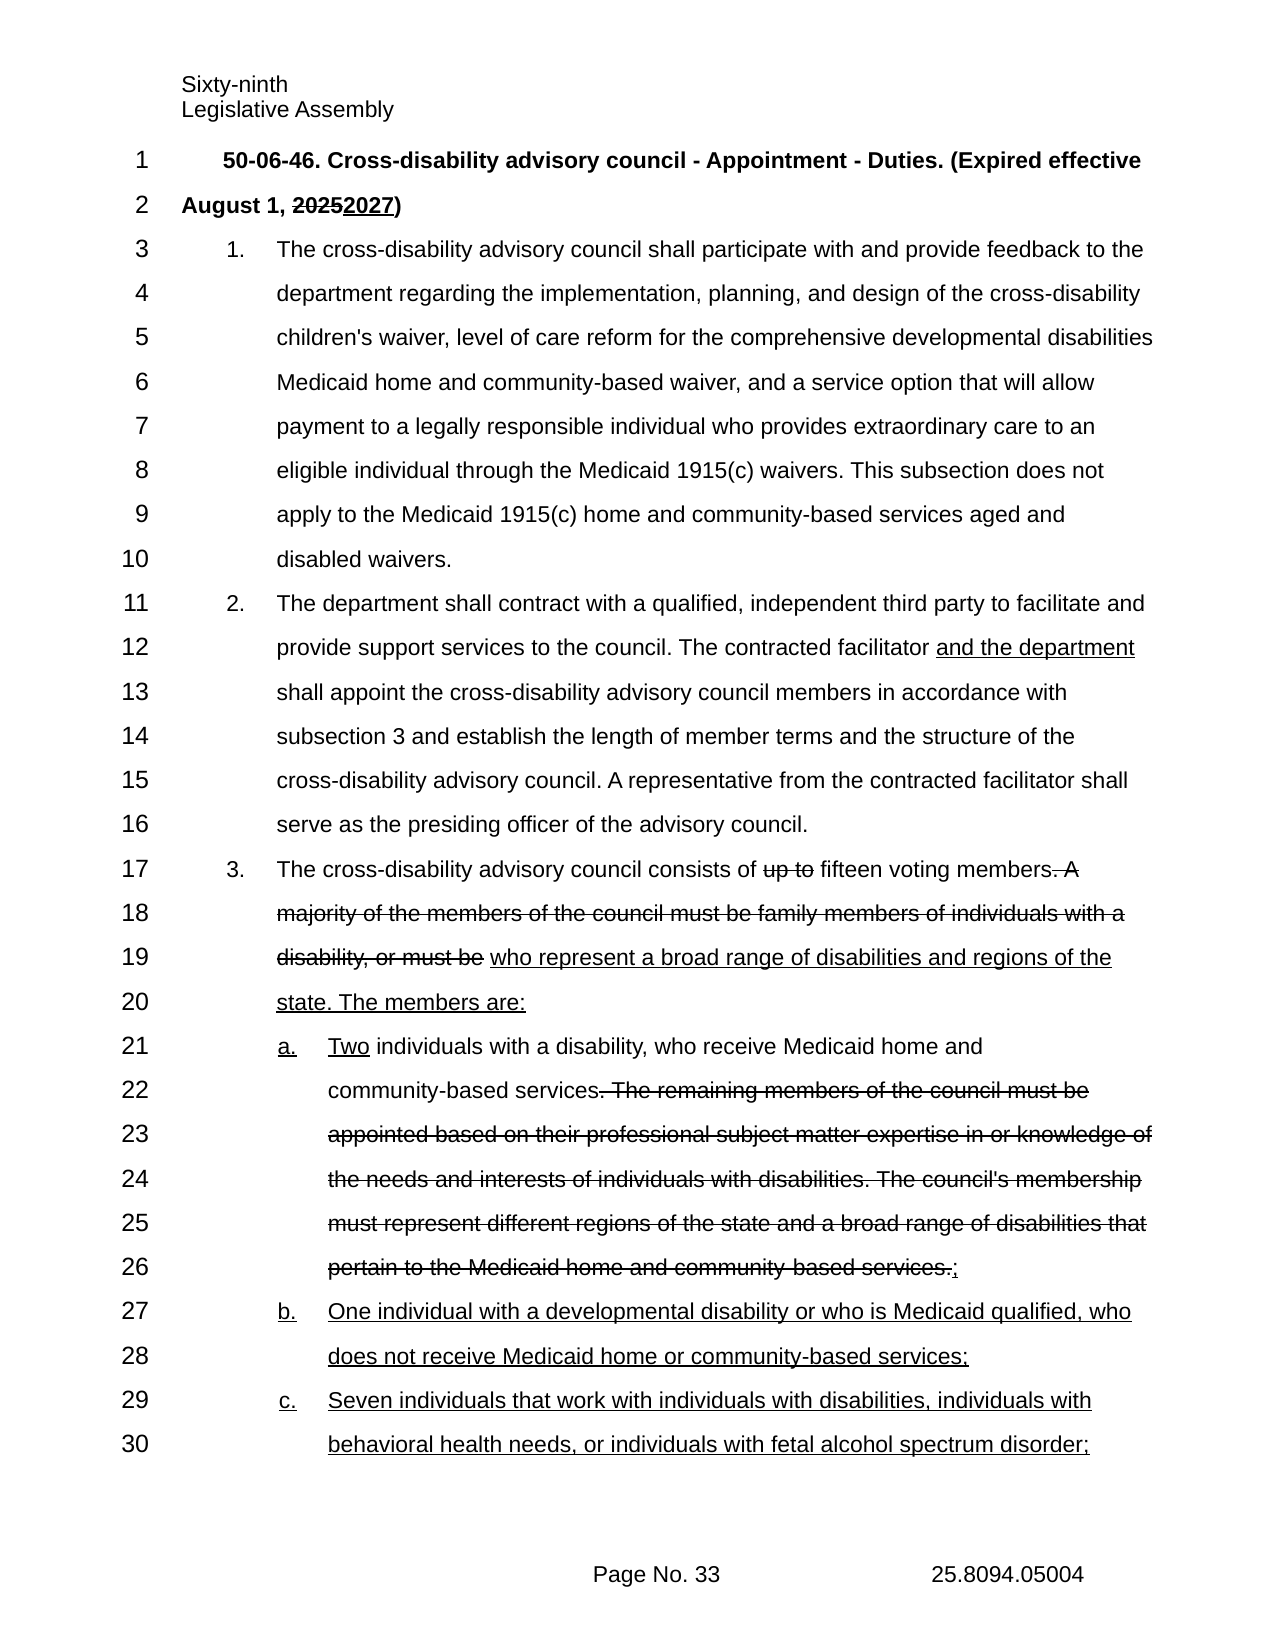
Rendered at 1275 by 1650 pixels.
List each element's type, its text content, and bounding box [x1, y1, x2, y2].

text a. Two individuals with a disability, who receive Medicaid home and community‑based services. The remaining members of the council must be appointed based on their professional subject matter expertise in or knowledge of the needs and interests of individuals with disabilities. The council's membership must represent different regions of the state and a broad range of disabilities that pertain to the Medicaid home and community‑based services.; [181, 1019, 1154, 1284]
text 1. The cross‑disability advisory council shall participate with and provide feedback to the department regarding the implementation, planning, and design of the cross‑disability children's waiver, level of care reform for the comprehensive developmental disabilities Medicaid home and community‑based waiver, and a service option that will allow payment to a legally responsible individual who provides extraordinary care to an eligible individual through the Medicaid 1915(c) waivers. This subsection does not apply to the Medicaid 1915(c) home and community‑based services aged and disabled waivers. [181, 222, 1154, 576]
text c. Seven individuals that work with individuals with disabilities, individuals with behavioral health needs, or individuals with fetal alcohol spectrum disorder; [181, 1373, 1154, 1461]
text b. One individual with a developmental disability or who is Medicaid qualified, who does not receive Medicaid home or community‑based services; [181, 1284, 1154, 1373]
subtitle 50‑06‑46. Cross-disability advisory council ‑ Appointment ‑ Duties. (Expired effective August 1, 20252027) [181, 133, 1154, 222]
text 3. The cross‑disability advisory council consists of up to fifteen voting members. A majority of the members of the council must be family members of individuals with a disability, or must be who represent a broad range of disabilities and regions of the state. The members are: [181, 842, 1154, 1019]
text 2. The department shall contract with a qualified, independent third party to facilitate and provide support services to the council. The contracted facilitator and the department shall appoint the cross‑disability advisory council members in accordance with subsection 3 and establish the length of member terms and the structure of the cross‑disability advisory council. A representative from the contracted facilitator shall serve as the presiding officer of the advisory council. [181, 576, 1154, 842]
